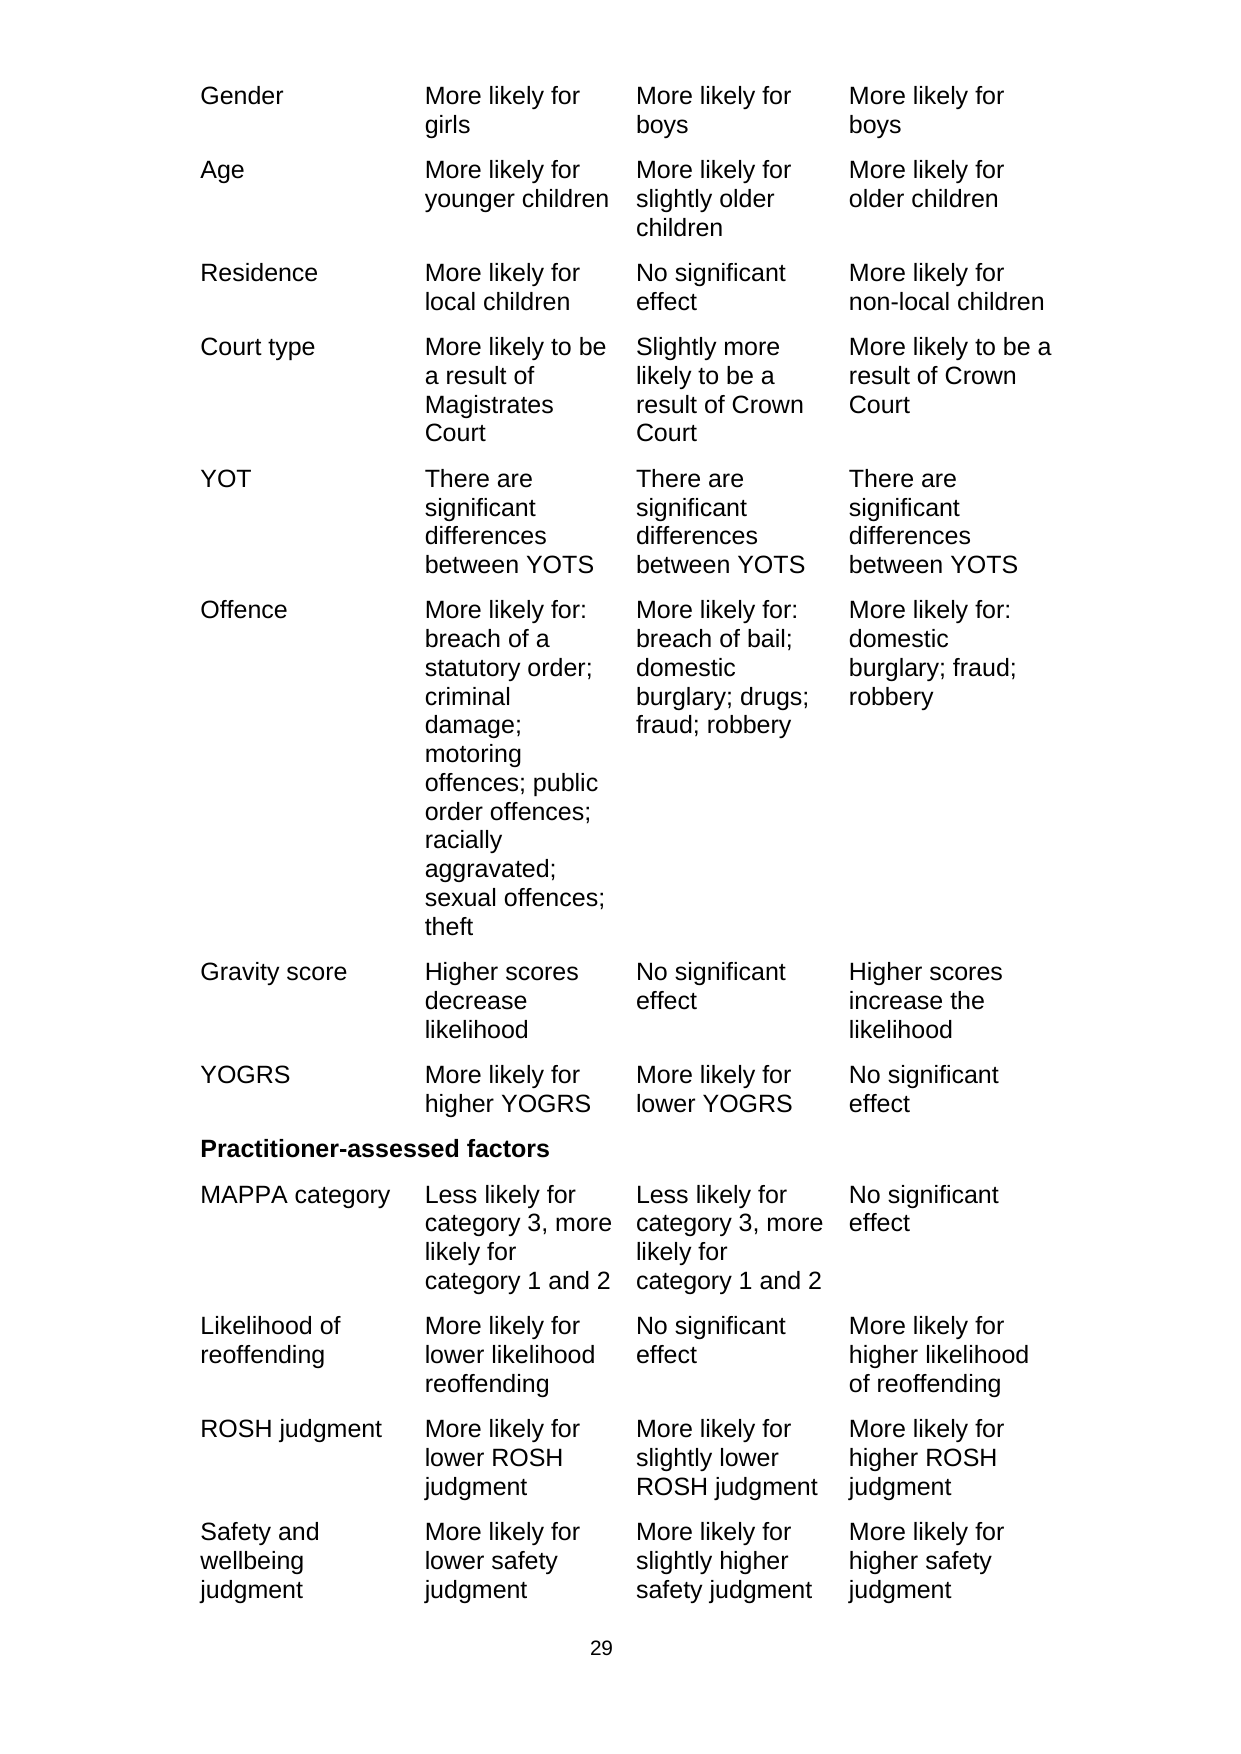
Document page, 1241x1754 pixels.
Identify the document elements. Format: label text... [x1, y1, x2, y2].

table_cell More likely for older children [838, 155, 1063, 258]
table_cell More likely for higher ROSH judgment [838, 1414, 1063, 1517]
table_cell There are significant differences between YOTS [625, 464, 837, 595]
table_cell More likely to be a result of Magistrates Court [413, 332, 624, 464]
table_cell More likely for slightly lower ROSH judgment [625, 1414, 837, 1517]
table_cell MAPPA category [189, 1180, 413, 1311]
table_cell Gender [189, 81, 413, 155]
table_cell Court type [189, 332, 413, 464]
table_cell No significant effect [838, 1180, 1063, 1311]
table_cell More likely for slightly older children [625, 155, 837, 258]
table_cell More likely for girls [413, 81, 624, 155]
table_cell Slightly more likely to be a result of Crown Court [625, 332, 837, 464]
table_cell [189, 35, 1063, 81]
table_cell Likelihood of reoffending [189, 1311, 413, 1414]
table_cell Higher scores decrease likelihood [413, 957, 624, 1060]
table_cell Higher scores increase the likelihood [838, 957, 1063, 1060]
table_cell There are significant differences between YOTS [413, 464, 624, 595]
table_cell More likely for higher YOGRS [413, 1060, 624, 1134]
table_cell More likely for lower ROSH judgment [413, 1414, 624, 1517]
table_cell YOT [189, 464, 413, 595]
table_cell More likely for non-local children [838, 258, 1063, 332]
table_cell More likely for: breach of bail; domestic burglary; drugs; fraud; robbery [625, 595, 837, 957]
table_cell No significant effect [625, 258, 837, 332]
table_cell More likely for younger children [413, 155, 624, 258]
table_cell Less likely for category 3, more likely for category 1 and 2 [413, 1180, 624, 1311]
table_cell Less likely for category 3, more likely for category 1 and 2 [625, 1180, 837, 1311]
table_cell No significant effect [838, 1060, 1063, 1134]
table_cell More likely for boys [838, 81, 1063, 155]
table_cell More likely for higher safety judgment [838, 1517, 1063, 1620]
table_cell More likely for lower YOGRS [625, 1060, 837, 1134]
table_cell Practitioner-assessed factors [189, 1134, 1063, 1179]
table_cell More likely to be a result of Crown Court [838, 332, 1063, 464]
table_cell More likely for higher likelihood of reoffending [838, 1311, 1063, 1414]
table_cell More likely for lower likelihood reoffending [413, 1311, 624, 1414]
table_cell More likely for local children [413, 258, 624, 332]
table_cell More likely for slightly higher safety judgment [625, 1517, 837, 1620]
table_cell Gravity score [189, 957, 413, 1060]
table_cell Age [189, 155, 413, 258]
table_cell ROSH judgment [189, 1414, 413, 1517]
table_cell No significant effect [625, 1311, 837, 1414]
table_cell There are significant differences between YOTS [838, 464, 1063, 595]
table_cell More likely for boys [625, 81, 837, 155]
table_cell More likely for: breach of a statutory order; criminal damage; motoring offences; public order offences; racially aggravated; sexual offences; theft [413, 595, 624, 957]
table_cell No significant effect [625, 957, 837, 1060]
table_cell Offence [189, 595, 413, 957]
table_cell Safety and wellbeing judgment [189, 1517, 413, 1620]
table_cell More likely for: domestic burglary; fraud; robbery [838, 595, 1063, 957]
table_cell YOGRS [189, 1060, 413, 1134]
table_cell More likely for lower safety judgment [413, 1517, 624, 1620]
table_cell Residence [189, 258, 413, 332]
